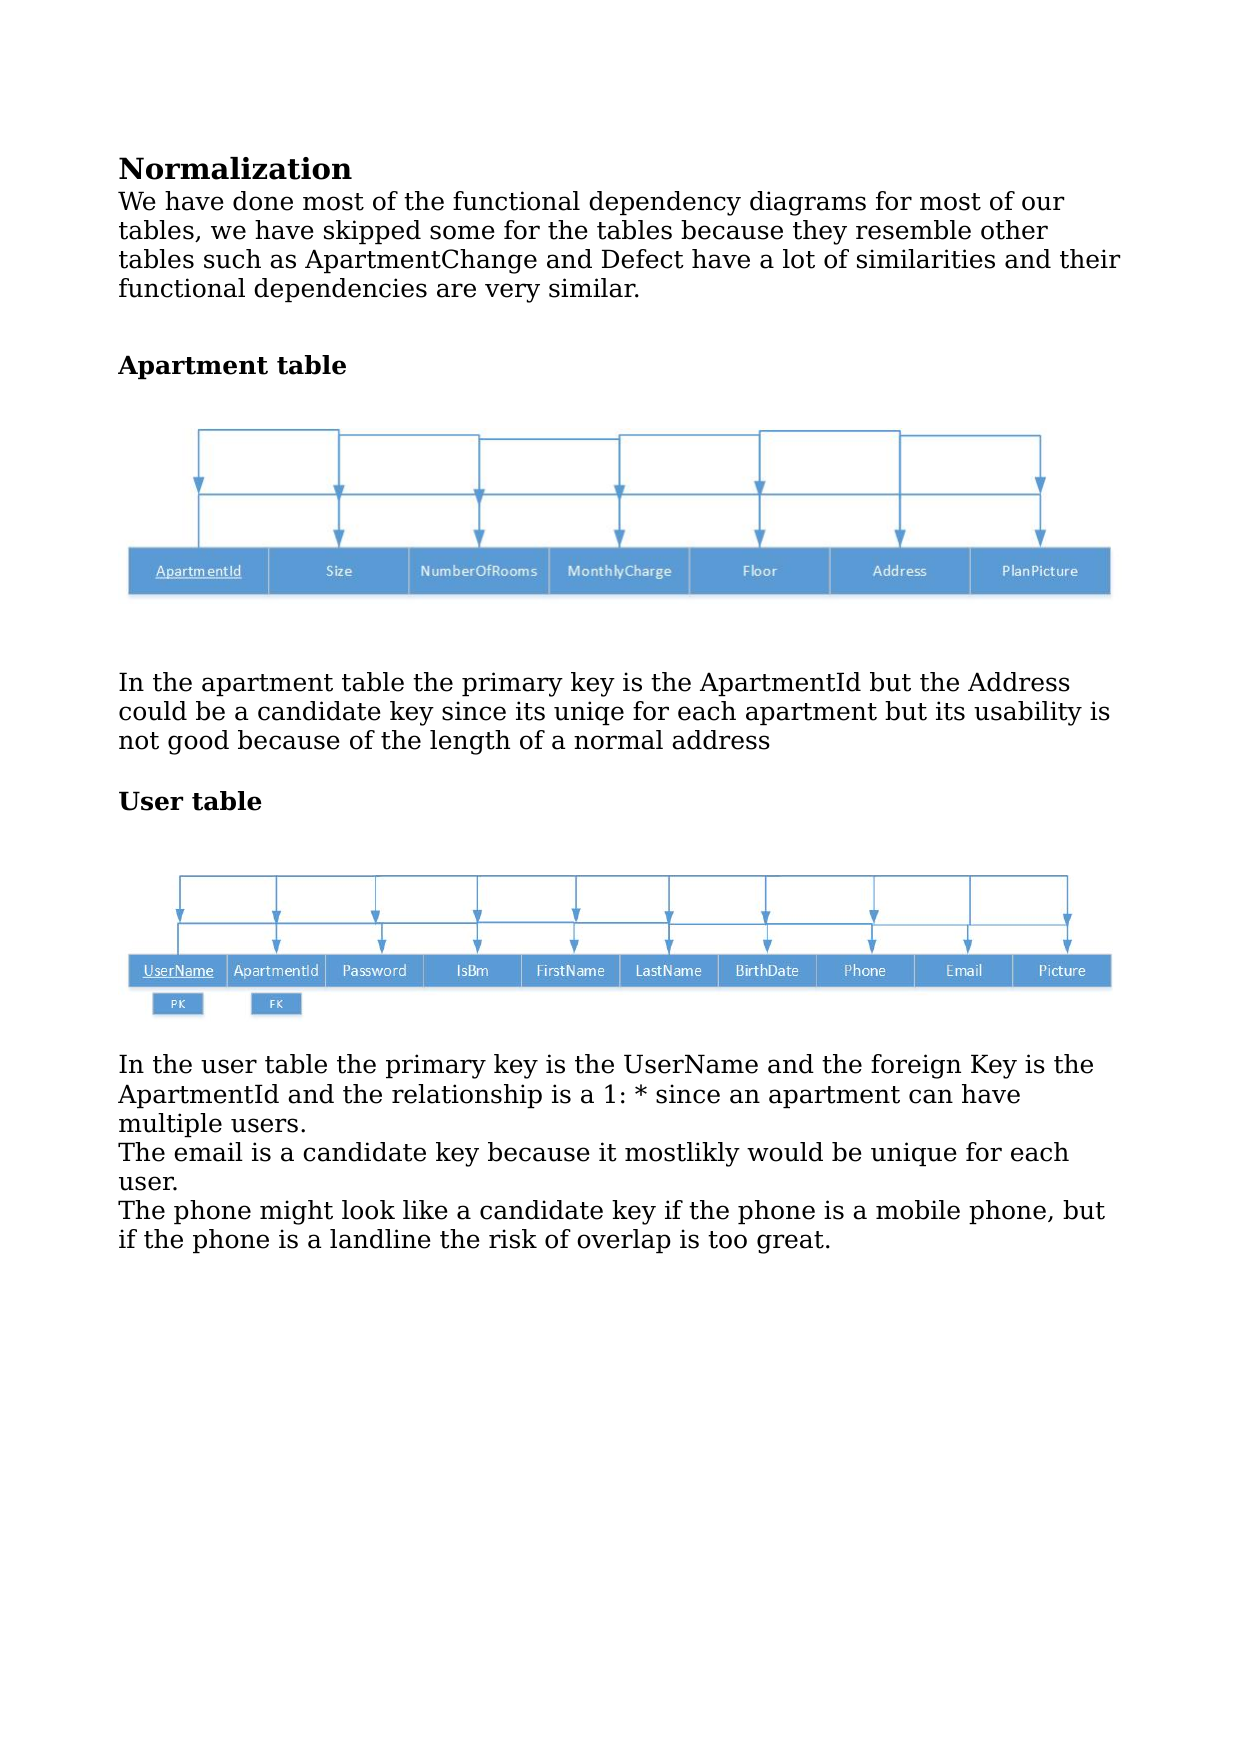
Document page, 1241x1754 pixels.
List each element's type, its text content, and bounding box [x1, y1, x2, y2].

text User table [118, 787, 1122, 816]
text Apartment table [118, 351, 1122, 381]
text In the apartment table the primary key is the ApartmentId but the Address could be a candidate key since its uniqe for each apartment but its usability is not good because of the length of a normal address [118, 668, 1122, 756]
text Normalization [118, 152, 1122, 187]
text In the user table the primary key is the UserName and the foreign Key is the ApartmentId and the relationship is a 1: * since an apartment can have multiple users. The email is a candidate key because it mostlikly would be unique for each user. The phone might look like a candidate key if the phone is a mobile phone, but if the phone is a landline the risk of overlap is too great. [118, 1051, 1122, 1255]
text We have done most of the functional dependency diagrams for most of our tables, we have skipped some for the tables because they resemble other tables such as ApartmentChange and Defect have a lot of similarities and their functional dependencies are very similar. [118, 187, 1122, 303]
